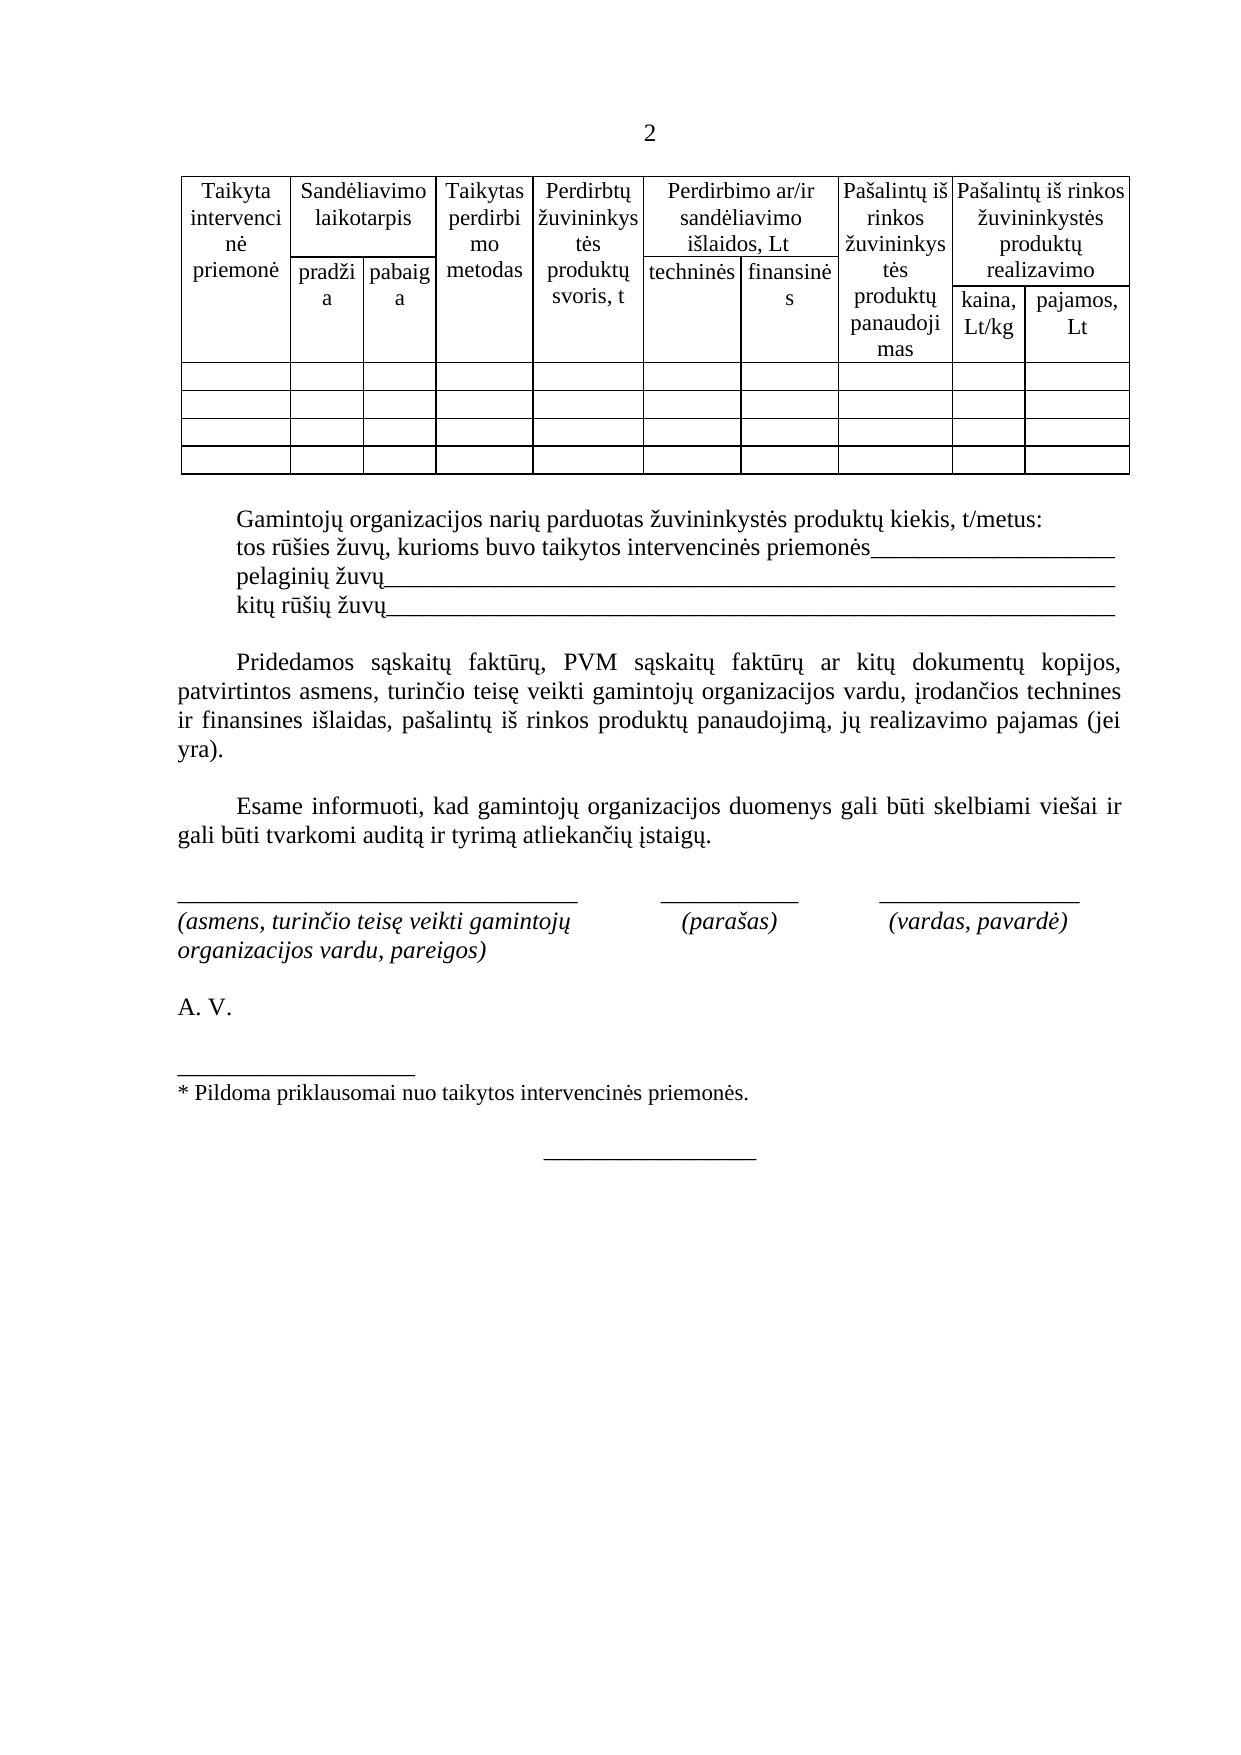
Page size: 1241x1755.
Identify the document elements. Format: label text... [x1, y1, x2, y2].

table_cell [839, 419, 843, 445]
table_cell [639, 419, 643, 445]
table_cell [1125, 447, 1129, 473]
table_cell [948, 363, 952, 389]
table_cell [1125, 363, 1129, 389]
text (asmens, turinčio teisę veikti gamintojų (parašas) (vardas, pavardė) [177, 906, 1122, 935]
table_cell finansinės [742, 257, 838, 362]
table_cell [359, 363, 363, 389]
table_header Taikyta intervencinė priemonė [182, 177, 290, 362]
table_cell [839, 363, 843, 389]
table_cell pabaiga [364, 258, 435, 362]
table_cell [182, 419, 186, 445]
table_header Sandėliavimo laikotarpis [291, 177, 435, 256]
table_cell [291, 447, 295, 473]
table_cell [182, 391, 186, 417]
text Pridedamos sąskaitų faktūrų, PVM sąskaitų faktūrų ar kitų dokumentų kopijos, patvirtintos asmens, turinčio teisę veikti gamintojų organizacijos vardu, įrodančios technines ir finansines išlaidas, pašalintų iš rinkos produktų panaudojimą, jų realizavimo pajamas (jei yra). [177, 647, 1122, 762]
text ___________________ [177, 1050, 1122, 1079]
table_cell [291, 391, 295, 417]
table_cell pradžia [291, 258, 363, 362]
table_cell [834, 419, 838, 445]
table_cell [286, 447, 290, 473]
text Esame informuoti, kad gamintojų organizacijos duomenys gali būti skelbiami viešai ir gali būti tvarkomi auditą ir tyrimą atliekančių įstaigų. [177, 791, 1122, 849]
text Gamintojų organizacijos narių parduotas žuvininkystės produktų kiekis, t/metus: [177, 504, 1122, 532]
table_cell [948, 419, 952, 445]
table_cell [286, 363, 290, 389]
table_cell [839, 391, 843, 417]
table_cell [639, 363, 643, 389]
table_cell [834, 391, 838, 417]
table_cell [639, 447, 643, 473]
table_cell [286, 391, 290, 417]
text kitų rūšių žuvų [177, 590, 1122, 619]
table_cell [948, 391, 952, 417]
table_cell [291, 363, 295, 389]
table_cell [182, 363, 186, 389]
table_cell [839, 447, 843, 473]
table_cell [834, 447, 838, 473]
table_cell [291, 419, 295, 445]
text organizacijos vardu, pareigos) [177, 935, 1122, 964]
table_header Taikytas perdirbimo metodas [437, 177, 532, 362]
table_cell [359, 419, 363, 445]
text ________________________________ ___________ ________________ [177, 877, 1122, 906]
text tos rūšies žuvų, kurioms buvo taikytos intervencinės priemonės [177, 532, 1122, 561]
table_cell [948, 447, 952, 473]
table_cell pajamos, Lt [1026, 287, 1129, 362]
table_cell [834, 363, 838, 389]
table_cell [359, 447, 363, 473]
text * Pildoma priklausomai nuo taikytos intervencinės priemonės. [177, 1079, 1122, 1105]
text A. V. [177, 992, 1122, 1021]
table_header Pašalintų iš rinkos žuvininkystės produktų realizavimo [953, 177, 1129, 285]
text pelaginių žuvų [177, 561, 1122, 590]
table_cell kaina, Lt/kg [953, 287, 1024, 362]
table_header Perdirbtų žuvininkystės produktų svoris, t [534, 177, 643, 362]
table_cell [286, 419, 290, 445]
text _________________ [177, 1134, 1122, 1162]
table_cell [1125, 419, 1129, 445]
table_cell [359, 391, 363, 417]
table_cell techninės [644, 257, 740, 362]
table_cell [639, 391, 643, 417]
table_cell [182, 447, 186, 473]
table_cell [1125, 391, 1129, 417]
